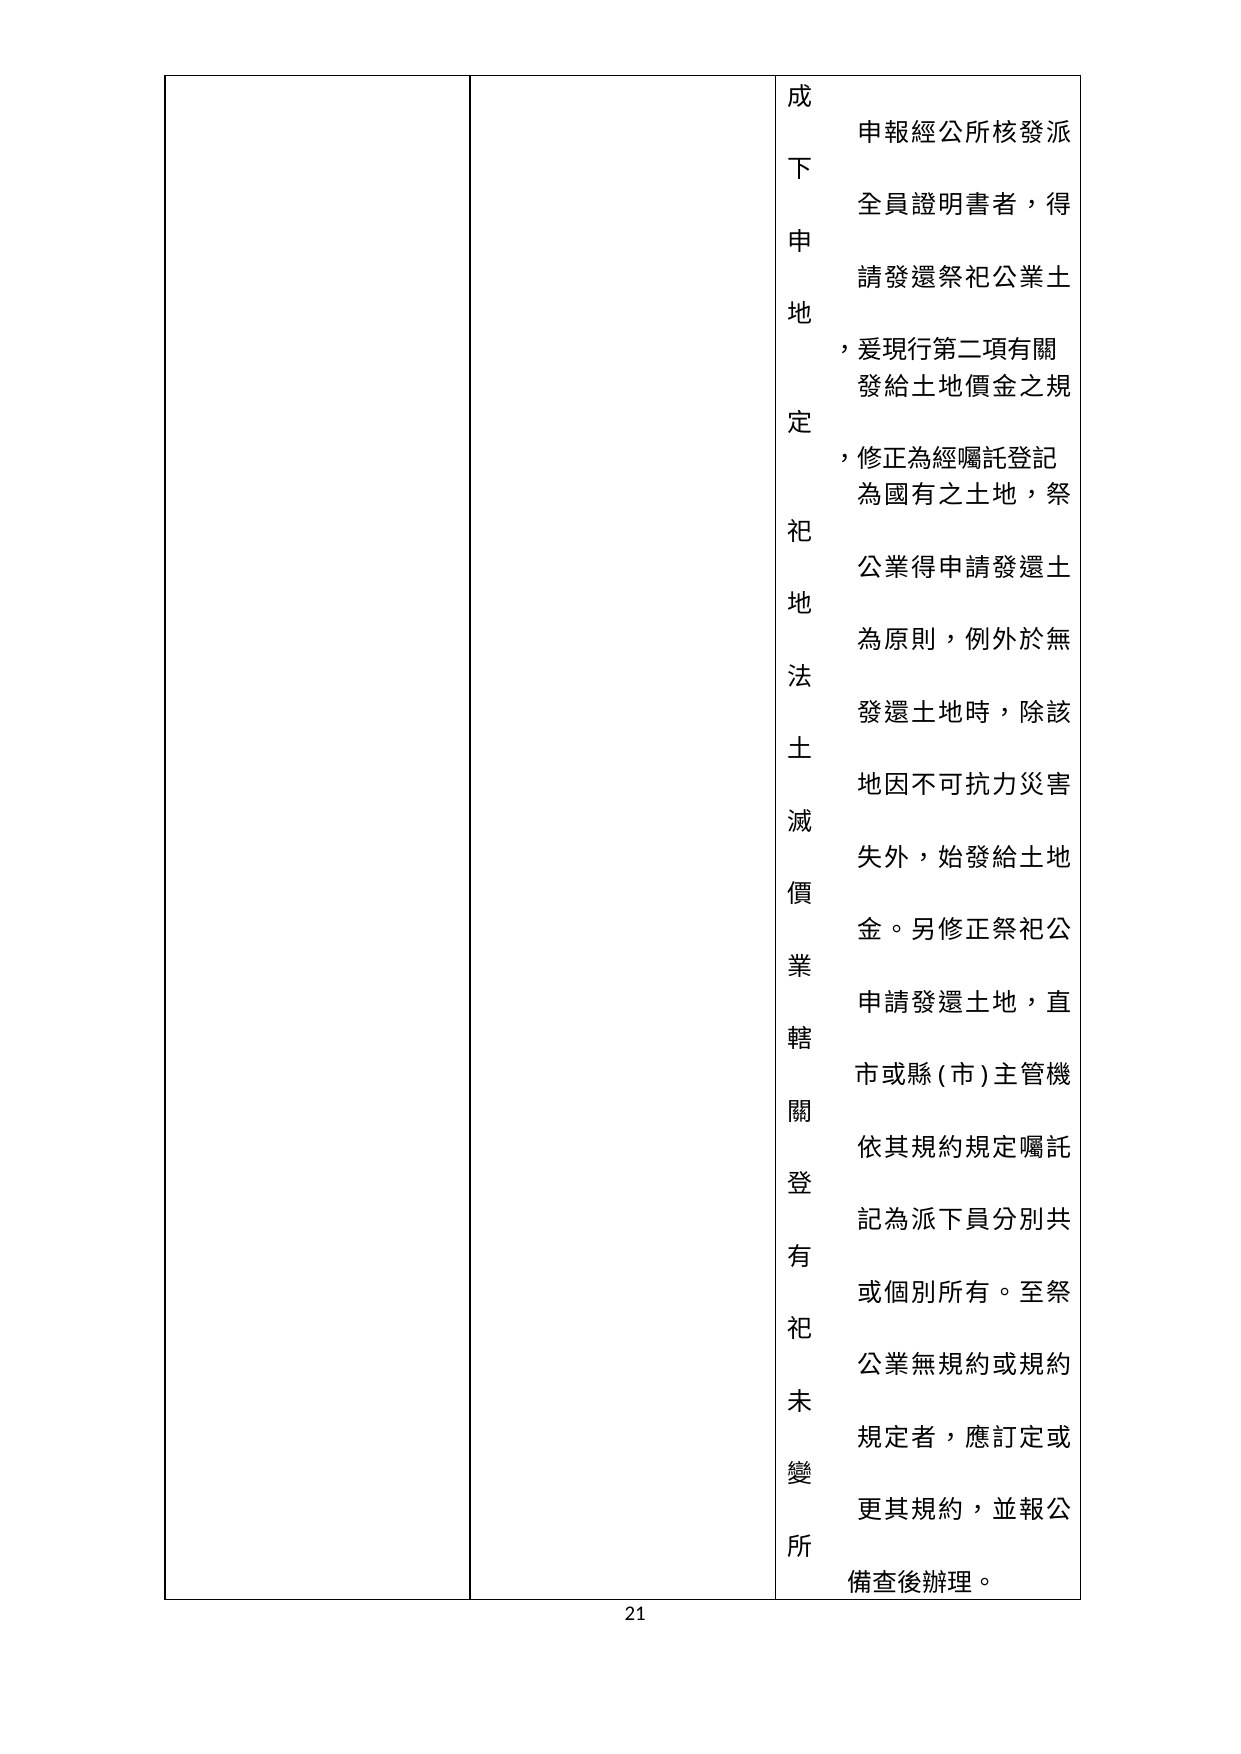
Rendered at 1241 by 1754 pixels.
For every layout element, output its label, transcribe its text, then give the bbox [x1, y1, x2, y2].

table_cell 依目前直轄市或縣(市)主管機關辦理代為標售第五十一條之土地執行結果顯示，祭祀公業土地已標售與囑託登記為國有之比例懸殊，顯未能達成本條例以標售方式，達到促進土地利用之目的。又經囑託登記國有之是類土地，多屬長期無人維護致遭占用或共有情形複雜等情況，致預期改良費用高於二次標售之減價空間，使市場投標意願欠佳。故有增加投標次數，以增加降價空間符合市場投標意願，提高標脫率達到本條例立法目的之必要。經審酌並參照現行土地法第七十三條之一第五項有關逾期未辦繼承標的由國有財產主管機關辦理標售之規定，爰修正第一項，由現行二次標售改為五次，經五次標售而未完成者，再由主管機關囑託登記為國有。 二、修正現行第二項並分別移列為第二項、第四項及第五項，另增訂第三項，說明如下： (一)因祭祀公業代為標售 土 土地權屬不明，派下 員均已發生繼承事實 ，惟因土地登記於祭 祀公業名下，未依規 定完成申報取得派下 全員證明書即無法確 認真正權利人及土地 繼承登記事宜，為使 法律關係安定明確並 保障繼承人之權益， 對於祭祀公業已完成 申報經公所核發派下 全員證明書者，得申 請發還祭祀公業土地 ，爰現行第二項有關 發給土地價金之規定 ，修正為經囑託登記 為國有之土地，祭祀 公業得申請發還土地 為原則，例外於無法 發還土地時，除該土 地因不可抗力災害滅 失外，始發給土地價 金。另修正祭祀公業 申請發還土地，直轄 市或縣(市)主管機關 依其規約規定囑託登 記為派下員分別共有 或個別所有。至祭祀 公業無規約或規約未 規定者，應訂定或變 更其規約，並報公所 備查後辦理。 (二)基於已登記為國有之 土地即屬國有財產， 國有財產主管機關為 管理土地所支出必要費 用，祭祀公業應就必要 費用負返還責任，爰增 訂第三項。 (三 (三)囑託登記為國有之土 地已為公用財產、處 分或有其他無法發還 之情事（如設定地上 權、管理機關已有改 良土地利用行為）而 無法發還者，為保障 祭祀公業權利，則應 發給土地價金。但因 不可抗力致土地滅失 而無法發還土地者， 非屬可歸責於國有財 產主管機關，直轄市 或縣（市）主管機關 不發給土地價金，爰 修正現行第二項，並 移列為第四項。又該 土地原即為祭祀公業 所有，如發還土地， 係回復所有權性質， 是於土地發還原祭祀 公業時，應以該土地 囑託登記前之原規定 地價或前次移轉現值 為原地價；另土地價 金之計算方式配合第 一項酌作修正。 (四 (四)將「地籍清理土地權 利價金保管款專戶」修 正為「祭祀公業土地權 利價金保管款專戶」， 理由同修正條文第五十 四條說明一，爰修正現 行第二項，並移列為第 五項。 [776, 76, 1080, 1598]
table_cell [166, 76, 469, 1598]
table_cell 第五十五條 依第五十一條規定代為標售之土地，經二次標售而未完成標售者，由直轄市或縣（市）主管機關囑託登記為國有。 前項登記為國有之土地，自登記完畢之日起十年內，祭祀公業得檢附證明文件，向直轄市或縣（市）主管機關申請發給土地價金；經審查無誤，公告三個月，期滿無人異議時，依該土地第二次標售底價扣除應納稅賦後之餘額，並加計儲存於保管款專戶之應收利息發給。所需價金，由地籍清理土地權利價金保管款支應；不足者，由國庫支應。 [471, 76, 775, 1598]
